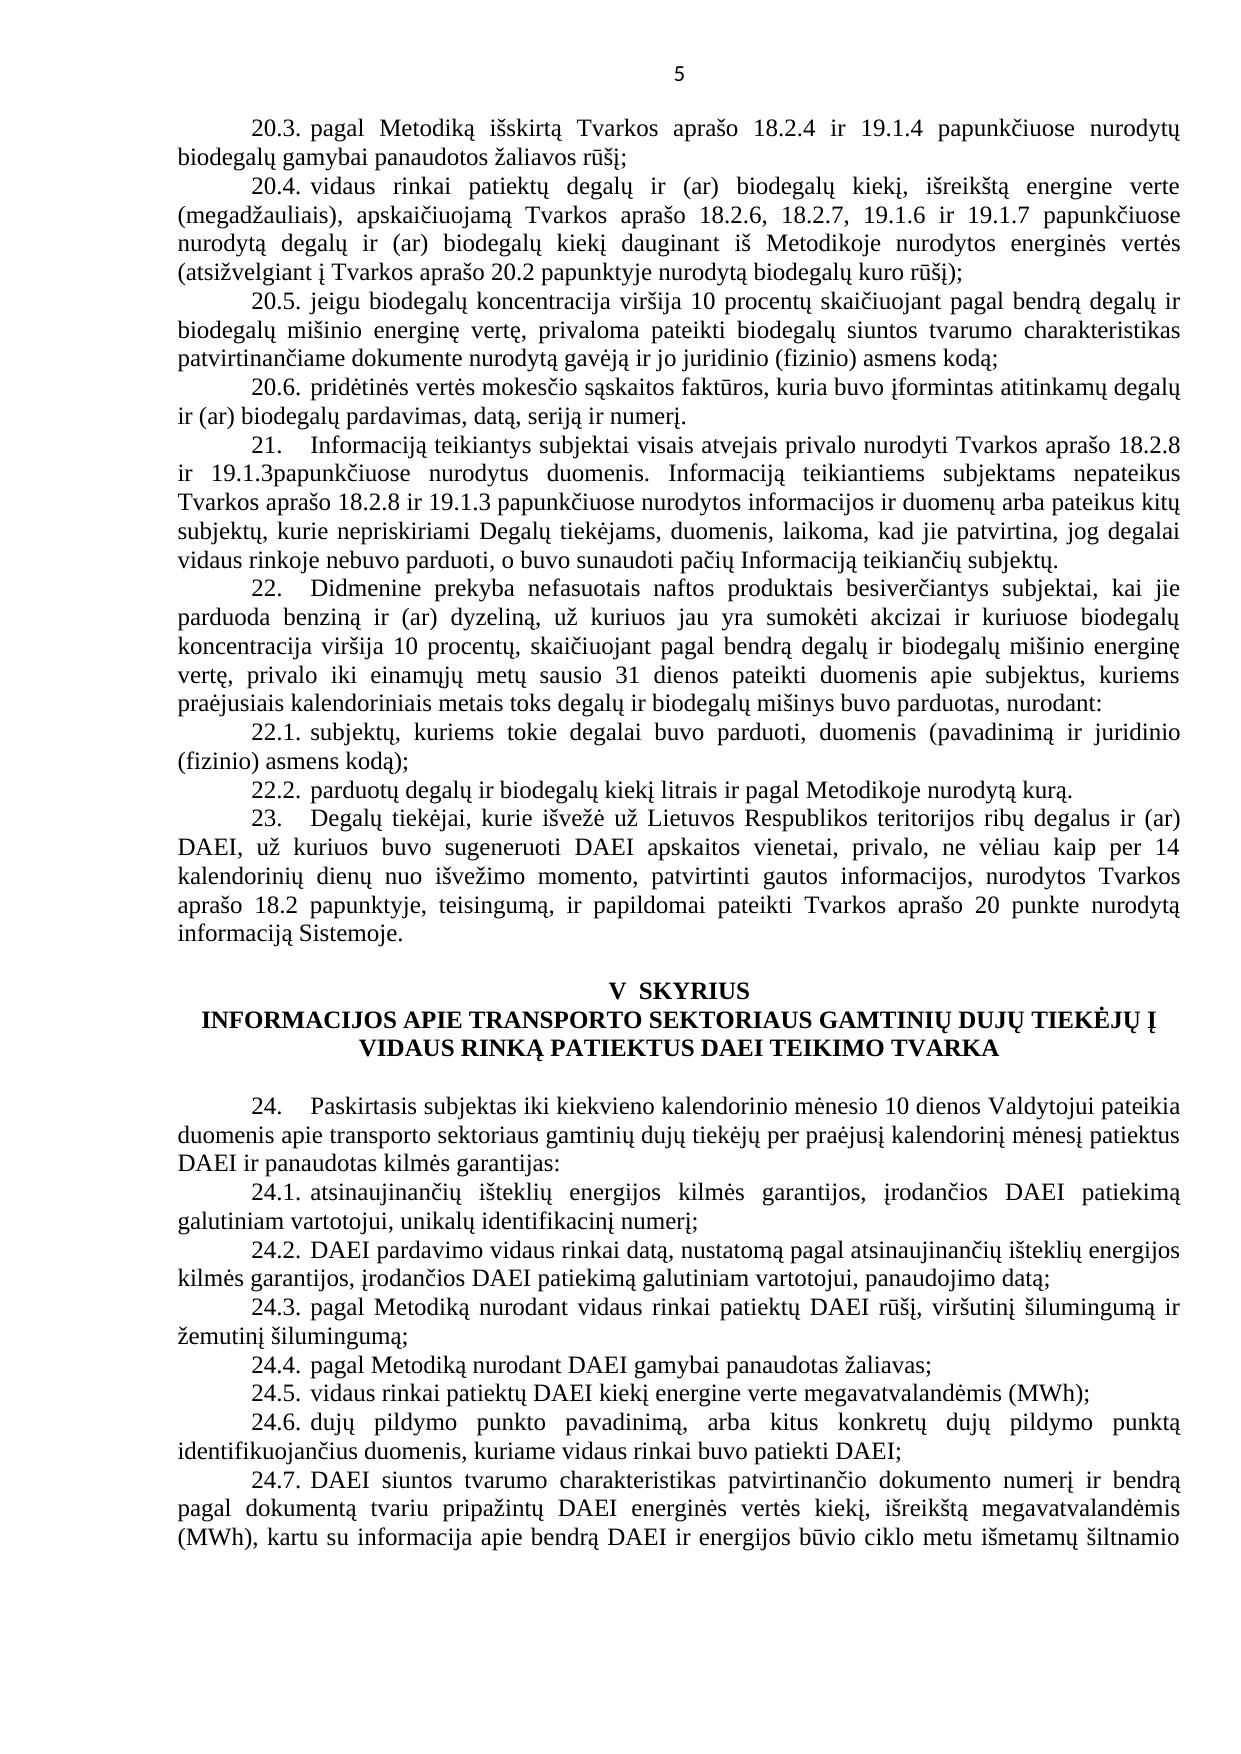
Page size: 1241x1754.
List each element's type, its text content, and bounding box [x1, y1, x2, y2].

text 22. Didmenine prekyba nefasuotais naftos produktais besiverčiantys subjektai, kai jie parduoda benziną ir (ar) dyzeliną, už kuriuos jau yra sumokėti akcizai ir kuriuose biodegalų koncentracija viršija 10 procentų, skaičiuojant pagal bendrą degalų ir biodegalų mišinio energinę vertę, privalo iki einamųjų metų sausio 31 dienos pateikti duomenis apie subjektus, kuriems praėjusiais kalendoriniais metais toks degalų ir biodegalų mišinys buvo parduotas, nurodant: [177, 573, 1181, 717]
text 21. Informaciją teikiantys subjektai visais atvejais privalo nurodyti Tvarkos aprašo 18.2.8 ir 19.1.3papunkčiuose nurodytus duomenis. Informaciją teikiantiems subjektams nepateikus Tvarkos aprašo 18.2.8 ir 19.1.3 papunkčiuose nurodytos informacijos ir duomenų arba pateikus kitų subjektų, kurie nepriskiriami Degalų tiekėjams, duomenis, laikoma, kad jie patvirtina, jog degalai vidaus rinkoje nebuvo parduoti, o buvo sunaudoti pačių Informaciją teikiančių subjektų. [177, 430, 1181, 573]
text 24.2. DAEI pardavimo vidaus rinkai datą, nustatomą pagal atsinaujinančių išteklių energijos kilmės garantijos, įrodančios DAEI patiekimą galutiniam vartotojui, panaudojimo datą; [177, 1235, 1181, 1292]
text 22.2. parduotų degalų ir biodegalų kiekį litrais ir pagal Metodikoje nurodytą kurą. [177, 775, 1181, 803]
text 24.7. DAEI siuntos tvarumo charakteristikas patvirtinančio dokumento numerį ir bendrą pagal dokumentą tvariu pripažintų DAEI energinės vertės kiekį, išreikštą megavatvalandėmis (MWh), kartu su informacija apie bendrą DAEI ir energijos būvio ciklo metu išmetamų šiltnamio [177, 1465, 1181, 1551]
text 20.3. pagal Metodiką išskirtą Tvarkos aprašo 18.2.4 ir 19.1.4 papunkčiuose nurodytų biodegalų gamybai panaudotos žaliavos rūšį; [177, 113, 1181, 171]
text 24.4. pagal Metodiką nurodant DAEI gamybai panaudotas žaliavas; [177, 1350, 1181, 1378]
text V SKYRIUS [177, 976, 1181, 1005]
text 22.1. subjektų, kuriems tokie degalai buvo parduoti, duomenis (pavadinimą ir juridinio (fizinio) asmens kodą); [177, 717, 1181, 775]
text 24.3. pagal Metodiką nurodant vidaus rinkai patiektų DAEI rūšį, viršutinį šilumingumą ir žemutinį šilumingumą; [177, 1292, 1181, 1350]
text 24. Paskirtasis subjektas iki kiekvieno kalendorinio mėnesio 10 dienos Valdytojui pateikia duomenis apie transporto sektoriaus gamtinių dujų tiekėjų per praėjusį kalendorinį mėnesį patiektus DAEI ir panaudotas kilmės garantijas: [177, 1091, 1181, 1177]
text 20.4. vidaus rinkai patiektų degalų ir (ar) biodegalų kiekį, išreikštą energine verte (megadžauliais), apskaičiuojamą Tvarkos aprašo 18.2.6, 18.2.7, 19.1.6 ir 19.1.7 papunkčiuose nurodytą degalų ir (ar) biodegalų kiekį dauginant iš Metodikoje nurodytos energinės vertės (atsižvelgiant į Tvarkos aprašo 20.2 papunktyje nurodytą biodegalų kuro rūšį); [177, 171, 1181, 286]
text INFORMACIJOS APIE TRANSPORTO SEKTORIAUS GAMTINIŲ DUJŲ TIEKĖJŲ Į VIDAUS RINKĄ PATIEKTUS DAEI TEIKIMO TVARKA [177, 1005, 1181, 1062]
text 20.6. pridėtinės vertės mokesčio sąskaitos faktūros, kuria buvo įformintas atitinkamų degalų ir (ar) biodegalų pardavimas, datą, seriją ir numerį. [177, 372, 1181, 430]
text 24.5. vidaus rinkai patiektų DAEI kiekį energine verte megavatvalandėmis (MWh); [177, 1378, 1181, 1407]
text 20.5. jeigu biodegalų koncentracija viršija 10 procentų skaičiuojant pagal bendrą degalų ir biodegalų mišinio energinę vertę, privaloma pateikti biodegalų siuntos tvarumo charakteristikas patvirtinančiame dokumente nurodytą gavėją ir jo juridinio (fizinio) asmens kodą; [177, 286, 1181, 372]
text 23. Degalų tiekėjai, kurie išvežė už Lietuvos Respublikos teritorijos ribų degalus ir (ar) DAEI, už kuriuos buvo sugeneruoti DAEI apskaitos vienetai, privalo, ne vėliau kaip per 14 kalendorinių dienų nuo išvežimo momento, patvirtinti gautos informacijos, nurodytos Tvarkos aprašo 18.2 papunktyje, teisingumą, ir papildomai pateikti Tvarkos aprašo 20 punkte nurodytą informaciją Sistemoje. [177, 803, 1181, 947]
text 24.6. dujų pildymo punkto pavadinimą, arba kitus konkretų dujų pildymo punktą identifikuojančius duomenis, kuriame vidaus rinkai buvo patiekti DAEI; [177, 1407, 1181, 1465]
text 24.1. atsinaujinančių išteklių energijos kilmės garantijos, įrodančios DAEI patiekimą galutiniam vartotojui, unikalų identifikacinį numerį; [177, 1177, 1181, 1235]
